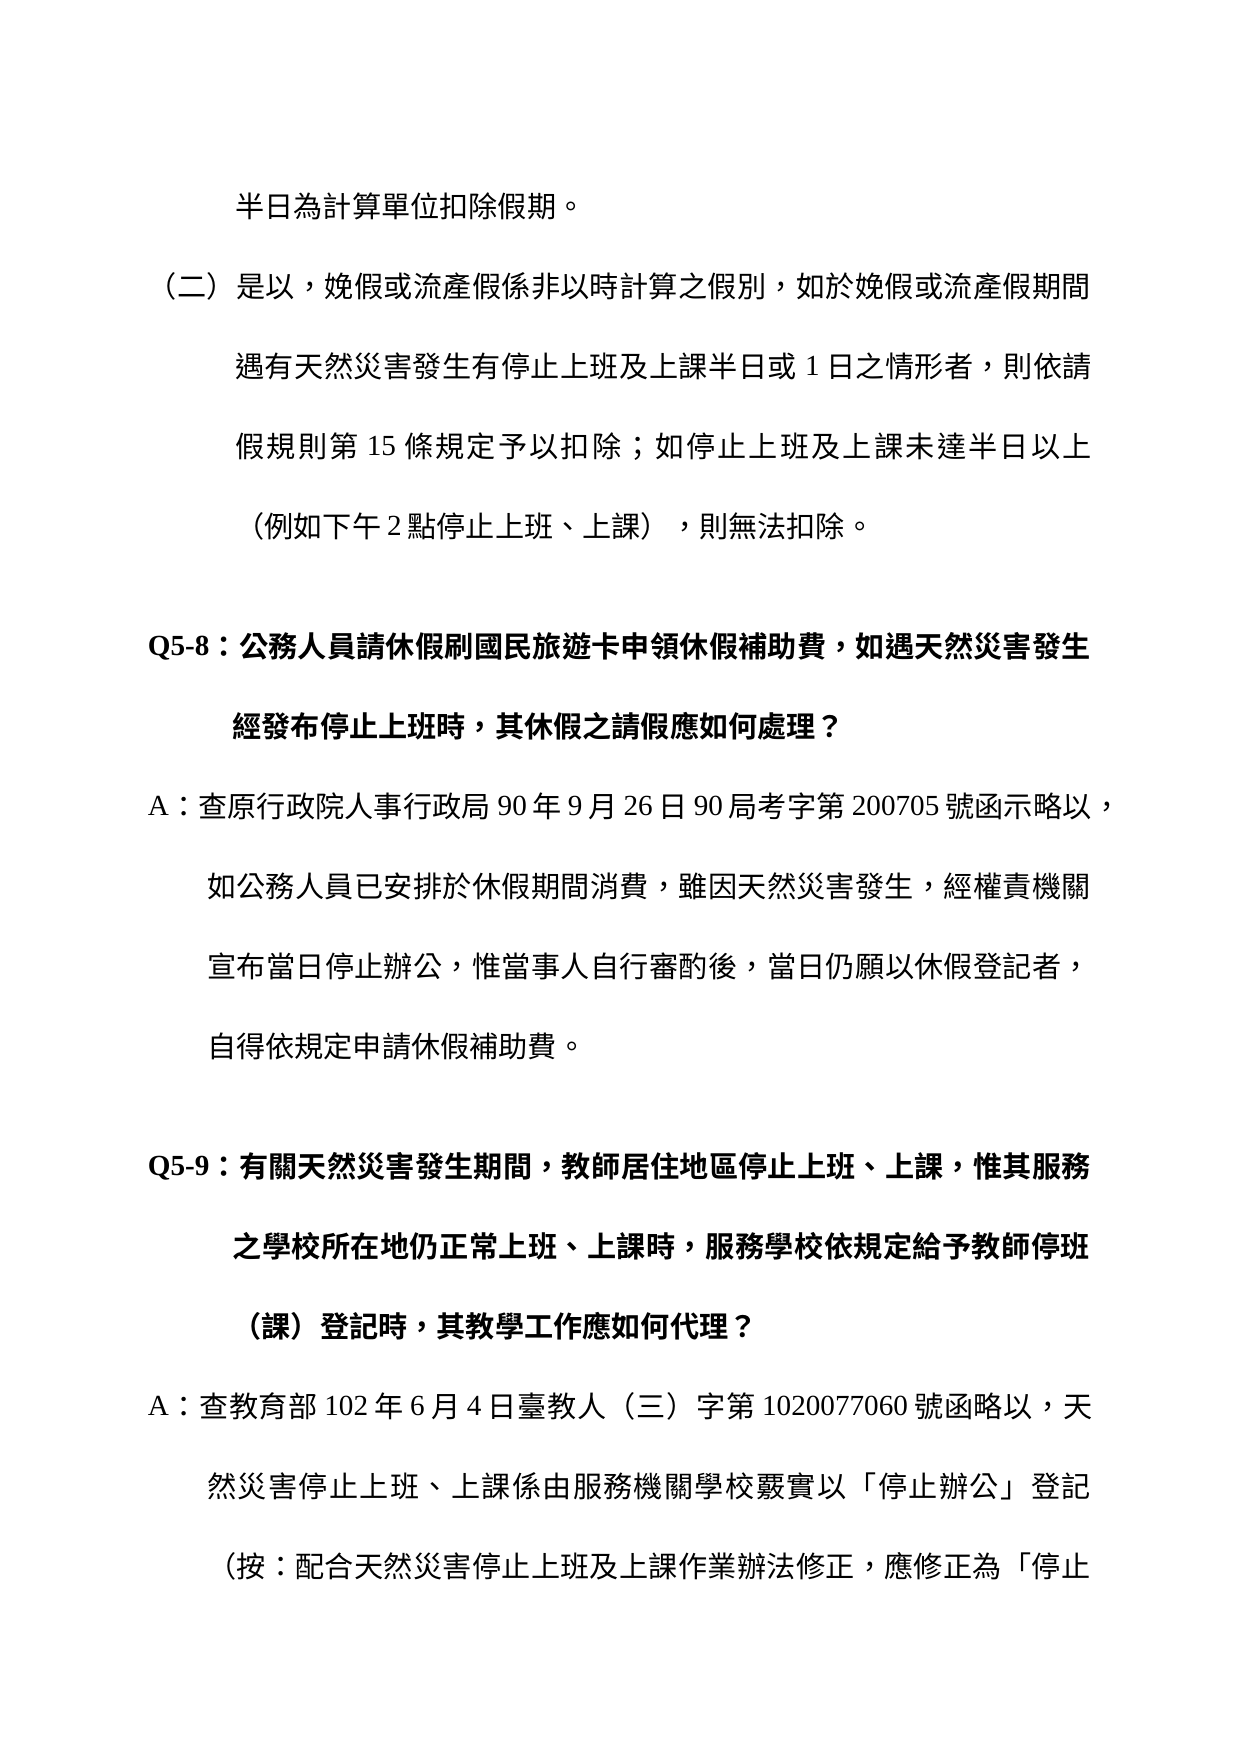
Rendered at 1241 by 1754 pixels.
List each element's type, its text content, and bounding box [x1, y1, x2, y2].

text 半日為計算單位扣除假期。 [148, 157, 1092, 237]
text （二）是以，娩假或流產假係非以時計算之假別，如於娩假或流產假期間遇有天然災害發生有停止上班及上課半日或1日之情形者，則依請假規則第15條規定予以扣除；如停止上班及上課未達半日以上（例如下午2點停止上班、上課），則無法扣除。 [148, 237, 1092, 557]
text Q5-9：有關天然災害發生期間，教師居住地區停止上班、上課，惟其服務之學校所在地仍正常上班、上課時，服務學校依規定給予教師停班（課）登記時，其教學工作應如何代理？ [148, 1117, 1092, 1357]
text Q5-8：公務人員請休假刷國民旅遊卡申領休假補助費，如遇天然災害發生經發布停止上班時，其休假之請假應如何處理？ [148, 597, 1092, 757]
text A：查原行政院人事行政局90年9月26日90局考字第200705號函示略以，如公務人員已安排於休假期間消費，雖因天然災害發生，經權責機關宣布當日停止辦公，惟當事人自行審酌後，當日仍願以休假登記者，自得依規定申請休假補助費。 [148, 757, 1092, 1077]
text A：查教育部102年6月4日臺教人（三）字第1020077060號函略以，天然災害停止上班、上課係由服務機關學校覈實以「停止辦公」登記（按：配合天然災害停止上班及上課作業辦法修正，應修正為「停止 [148, 1357, 1092, 1597]
